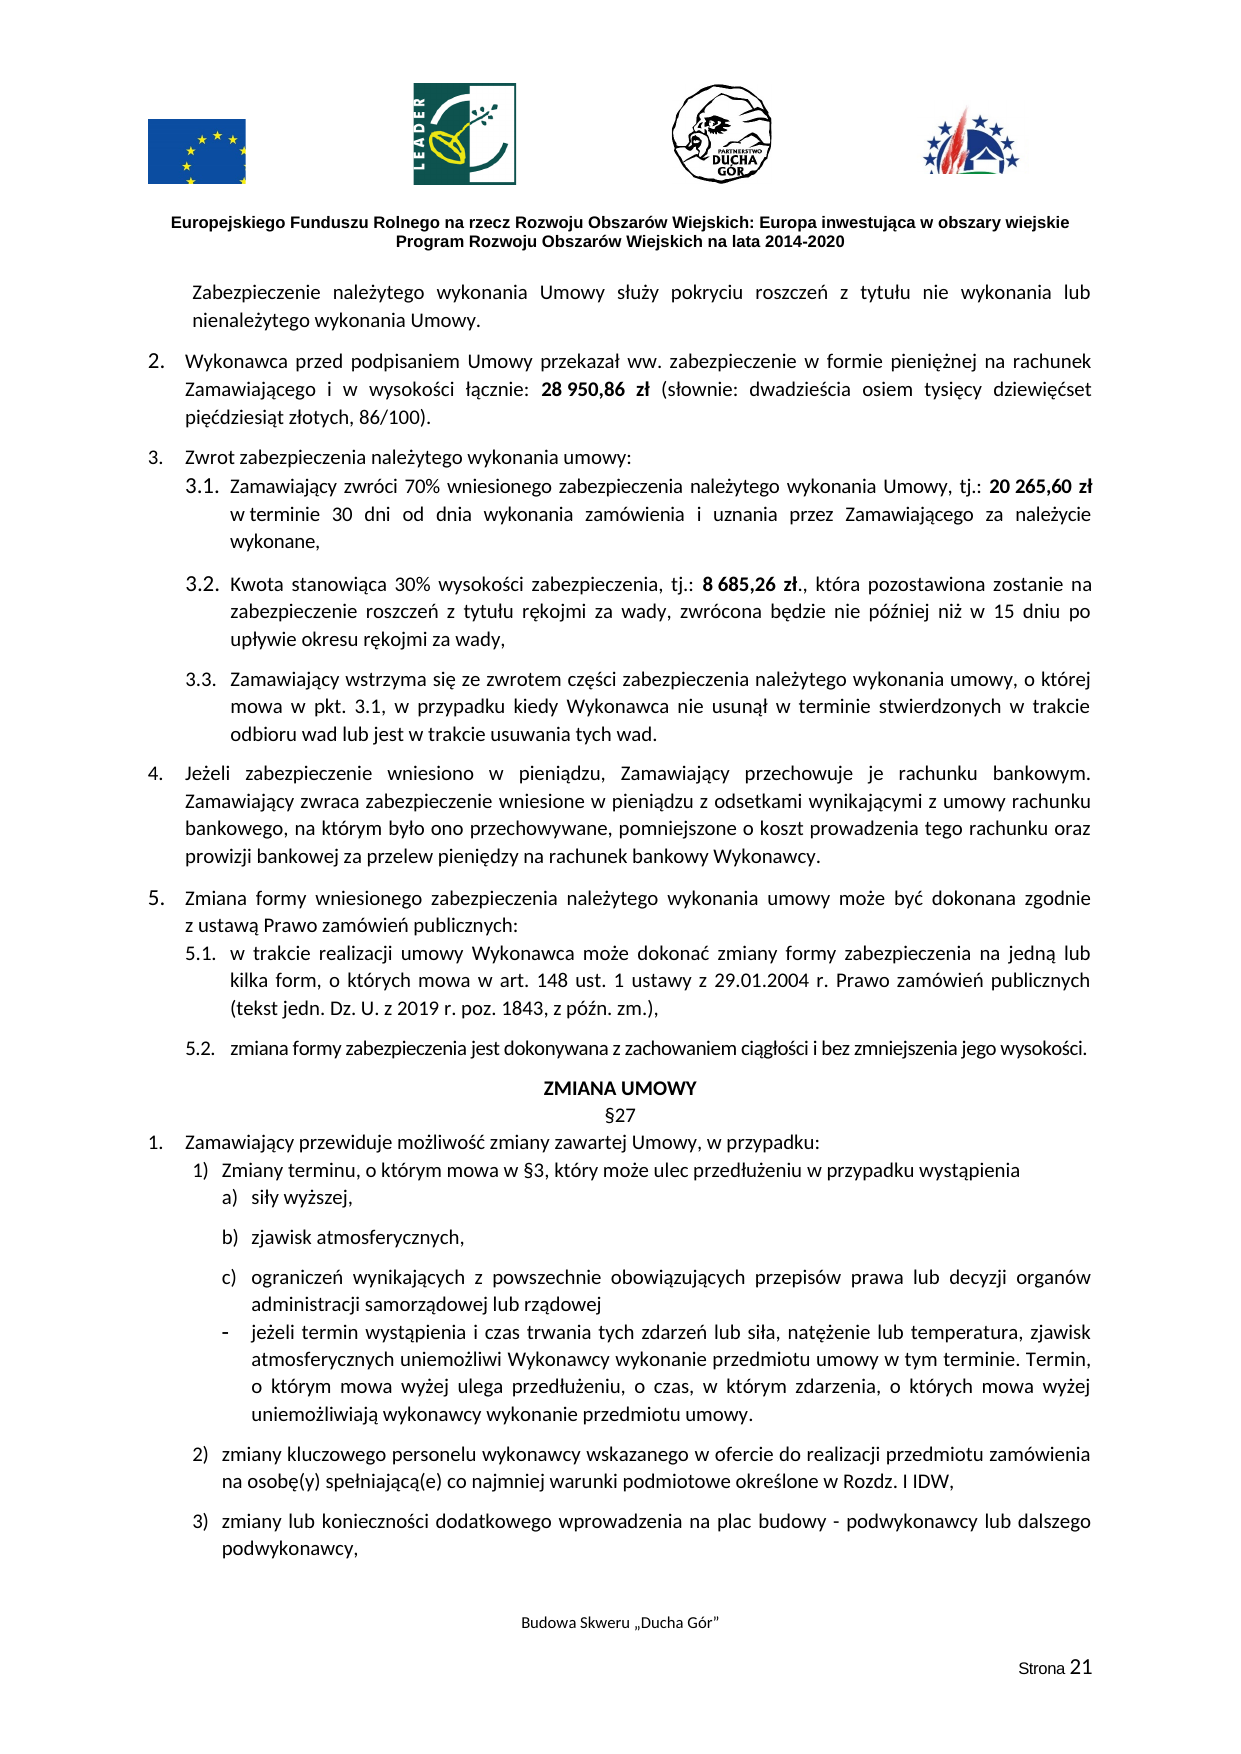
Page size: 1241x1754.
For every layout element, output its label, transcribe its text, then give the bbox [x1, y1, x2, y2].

picture [152, 119, 288, 213]
picture [413, 83, 517, 185]
list Zamawiający zwróci 70% wniesionego zabezpieczenia należytego wykonania Umowy, tj.: 20 265,60 zł w terminie 30 dni od dnia wykonania zamówienia i uznania przez Zamawiającego za należycie wykonane, [185, 471, 1092, 554]
picture [671, 84, 772, 184]
list Zmiana formy wniesionego zabezpieczenia należytego wykonania umowy może być dokonana zgodnie z ustawą Prawo zamówień publicznych: [148, 883, 1092, 938]
list siły wyższej, [222, 1184, 1092, 1210]
list Zamawiający przewiduje możliwość zmiany zawartej Umowy, w przypadku: [148, 1129, 1092, 1155]
picture [921, 100, 1078, 207]
list w trakcie realizacji umowy Wykonawca może dokonać zmiany formy zabezpieczenia na jedną lub kilka form, o których mowa w art. 148 ust. 1 ustawy z 29.01.2004 r. Prawo zamówień publicznych (tekst jedn. Dz. U. z 2019 r. poz. 1843, z późn. zm.), [185, 940, 1092, 1020]
text ZMIANA UMOWY [148, 1075, 1092, 1100]
list Zwrot zabezpieczenia należytego wykonania umowy: [148, 444, 1092, 469]
list Wykonawca przed podpisaniem Umowy przekazał ww. zabezpieczenie w formie pieniężnej na rachunek Zamawiającego i w wysokości łącznie: 28 950,86 zł (słownie: dwadzieścia osiem tysięcy dziewięćset pięćdziesiąt złotych, 86/100). [148, 347, 1092, 429]
list zmiana formy zabezpieczenia jest dokonywana z zachowaniem ciągłości i bez zmniejszenia jego wysokości. [185, 1035, 1092, 1060]
list Zamawiający wstrzyma się ze zwrotem części zabezpieczenia należytego wykonania umowy, o której mowa w pkt. 3.1, w przypadku kiedy Wykonawca nie usunął w terminie stwierdzonych w trakcie odbioru wad lub jest w trakcie usuwania tych wad. [185, 666, 1092, 746]
list Zmiany terminu, o którym mowa w §3, który może ulec przedłużeniu w przypadku wystąpienia [192, 1157, 1092, 1182]
list ograniczeń wynikających z powszechnie obowiązujących przepisów prawa lub decyzji organów administracji samorządowej lub rządowej [222, 1264, 1092, 1317]
text Zabezpieczenie należytego wykonania Umowy służy pokryciu roszczeń z tytułu nie wykonania lub nienależytego wykonania Umowy. [192, 279, 1092, 332]
list Jeżeli zabezpieczenie wniesiono w pieniądzu, Zamawiający przechowuje je rachunku bankowym. Zamawiający zwraca zabezpieczenie wniesione w pieniądzu z odsetkami wynikającymi z umowy rachunku bankowego, na którym było ono przechowywane, pomniejszone o koszt prowadzenia tego rachunku oraz prowizji bankowej za przelew pieniędzy na rachunek bankowy Wykonawcy. [148, 761, 1092, 868]
list zmiany lub konieczności dodatkowego wprowadzenia na plac budowy - podwykonawcy lub dalszego podwykonawcy, [192, 1508, 1092, 1561]
list jeżeli termin wystąpienia i czas trwania tych zdarzeń lub siła, natężenie lub temperatura, zjawisk atmosferycznych uniemożliwi Wykonawcy wykonanie przedmiotu umowy w tym terminie. Termin, o którym mowa wyżej ulega przedłużeniu, o czas, w którym zdarzenia, o których mowa wyżej uniemożliwiają wykonawcy wykonanie przedmiotu umowy. [222, 1319, 1092, 1426]
list zmiany kluczowego personelu wykonawcy wskazanego w ofercie do realizacji przedmiotu zamówienia na osobę(y) spełniającą(e) co najmniej warunki podmiotowe określone w Rozdz. I IDW, [192, 1441, 1092, 1494]
list zjawisk atmosferycznych, [222, 1224, 1092, 1249]
list Kwota stanowiąca 30% wysokości zabezpieczenia, tj.: 8 685,26 zł., która pozostawiona zostanie na zabezpieczenie roszczeń z tytułu rękojmi za wady, zwrócona będzie nie później niż w 15 dniu po upływie okresu rękojmi za wady, [185, 569, 1092, 651]
text §27 [148, 1102, 1092, 1127]
